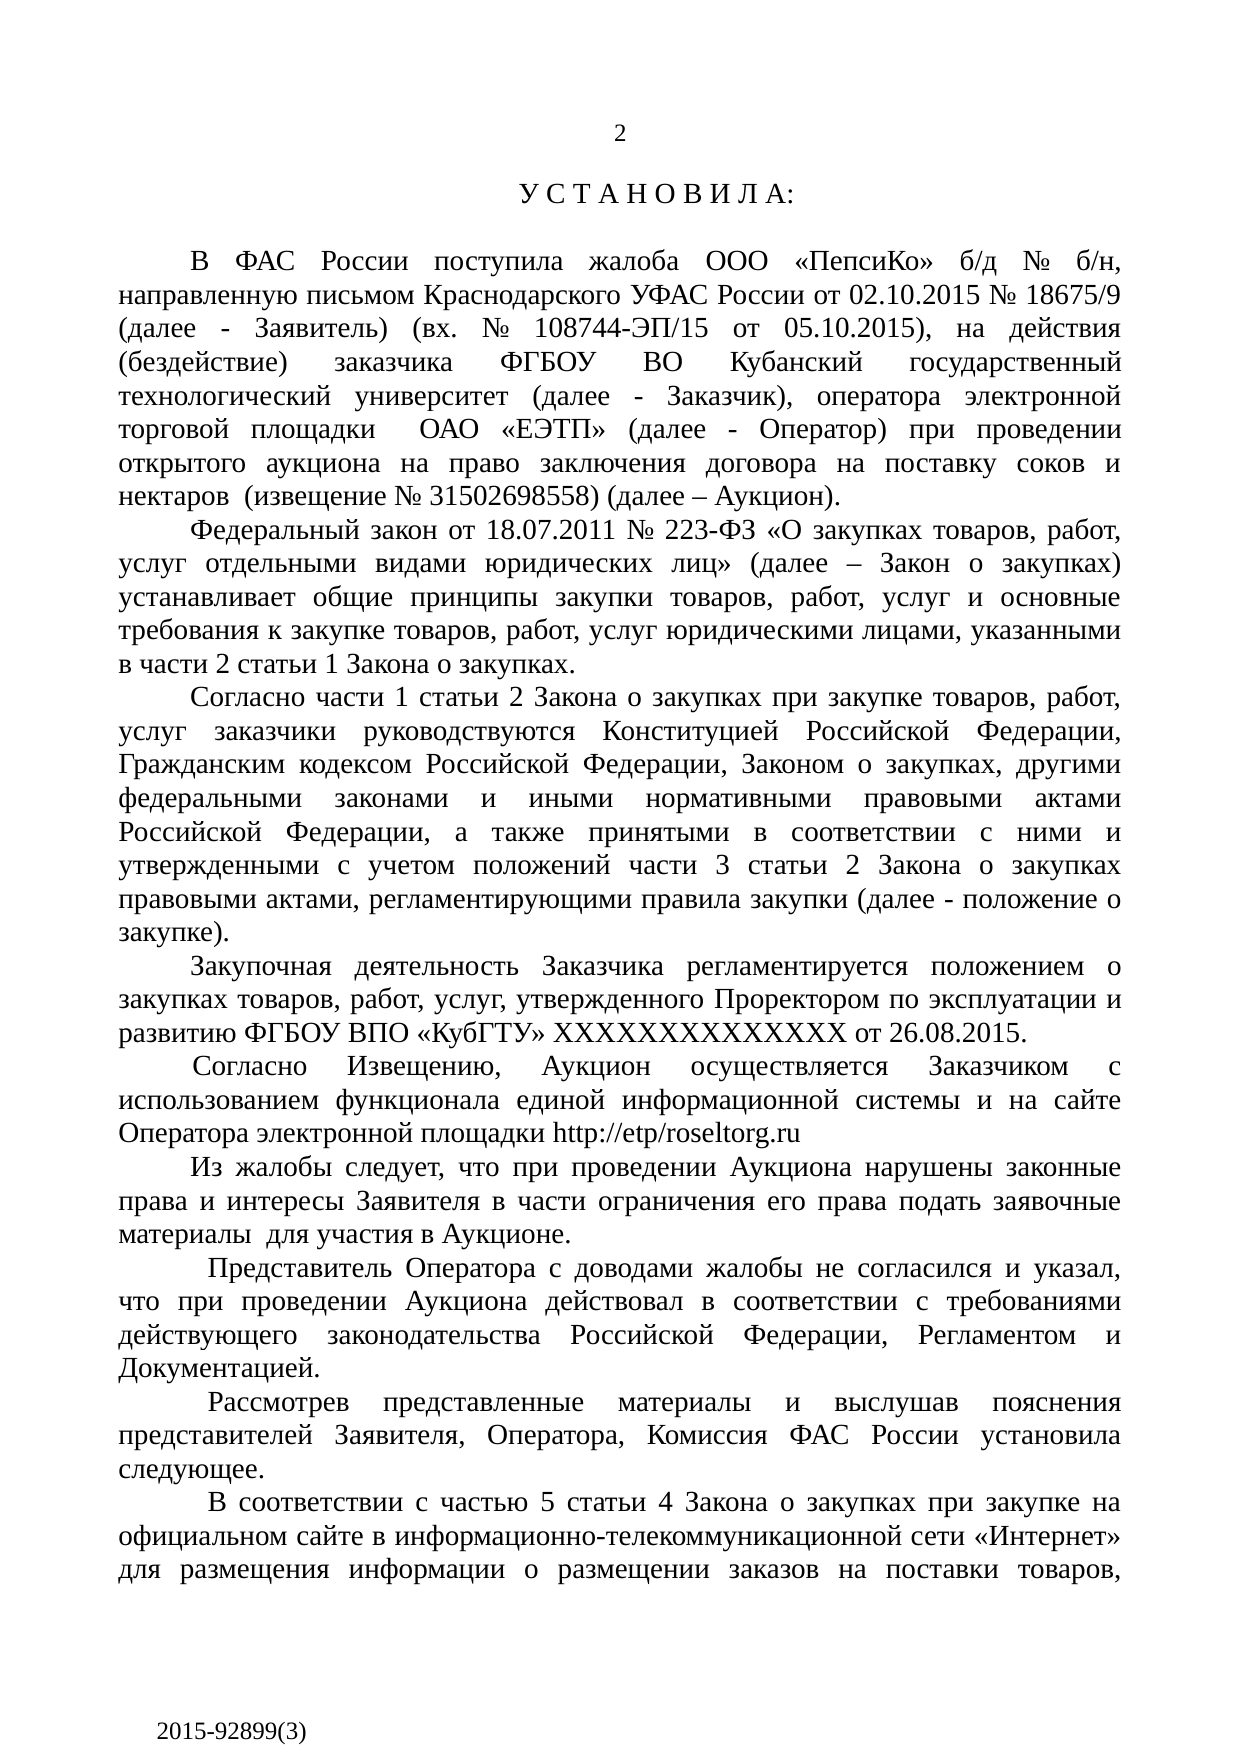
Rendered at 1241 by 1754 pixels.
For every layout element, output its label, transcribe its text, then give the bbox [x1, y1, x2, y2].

text Рассмотрев представленные материалы и выслушав пояснения представителей Заявителя, Оператора, Комиссия ФАС России установила следующее. [118, 1384, 1122, 1484]
text В соответствии с частью 5 статьи 4 Закона о закупках при закупке на официальном сайте в информационно-телекоммуникационной сети «Интернет» для размещения информации о размещении заказов на поставки товаров, [118, 1484, 1122, 1585]
text Представитель Оператора с доводами жалобы не согласился и указал, что при проведении Аукциона действовал в соответствии с требованиями действующего законодательства Российской Федерации, Регламентом и Документацией. [118, 1250, 1122, 1384]
text Согласно части 1 статьи 2 Закона о закупках при закупке товаров, работ, услуг заказчики руководствуются Конституцией Российской Федерации, Гражданским кодексом Российской Федерации, Законом о закупках, другими федеральными законами и иными нормативными правовыми актами Российской Федерации, а также принятыми в соответствии с ними и утвержденными с учетом положений части 3 статьи 2 Закона о закупках правовыми актами, регламентирующими правила закупки (далее - положение о закупке). [118, 679, 1122, 948]
text Из жалобы следует, что при проведении Аукциона нарушены законные права и интересы Заявителя в части ограничения его права подать заявочные материалы для участия в Аукционе. [118, 1149, 1122, 1250]
text Согласно Извещению, Аукцион осуществляется Заказчиком с использованием функционала единой информационной системы и на сайте Оператора электронной площадки http://etp/roseltorg.ru [118, 1048, 1122, 1149]
text У С Т А Н О В И Л А: [118, 176, 1122, 210]
text Федеральный закон от 18.07.2011 № 223-ФЗ «О закупках товаров, работ, услуг отдельными видами юридических лиц» (далее – Закон о закупках) устанавливает общие принципы закупки товаров, работ, услуг и основные требования к закупке товаров, работ, услуг юридическими лицами, указанными в части 2 статьи 1 Закона о закупках. [118, 512, 1122, 679]
text Закупочная деятельность Заказчика регламентируется положением о закупках товаров, работ, услуг, утвержденного Проректором по эксплуатации и развитию ФГБОУ ВПО «КубГТУ» XXXXXXXXXXXXXX от 26.08.2015. [118, 948, 1122, 1048]
text В ФАС России поступила жалоба ООО «ПепсиКо» б/д № б/н, направленную письмом Краснодарского УФАС России от 02.10.2015 № 18675/9 (далее - Заявитель) (вх. № 108744-ЭП/15 от 05.10.2015), на действия (бездействие) заказчика ФГБОУ ВО Кубанский государственный технологический университет (далее - Заказчик), оператора электронной торговой площадки ОАО «ЕЭТП» (далее - Оператор) при проведении открытого аукциона на право заключения договора на поставку соков и нектаров (извещение № 31502698558) (далее – Аукцион). [118, 243, 1122, 512]
